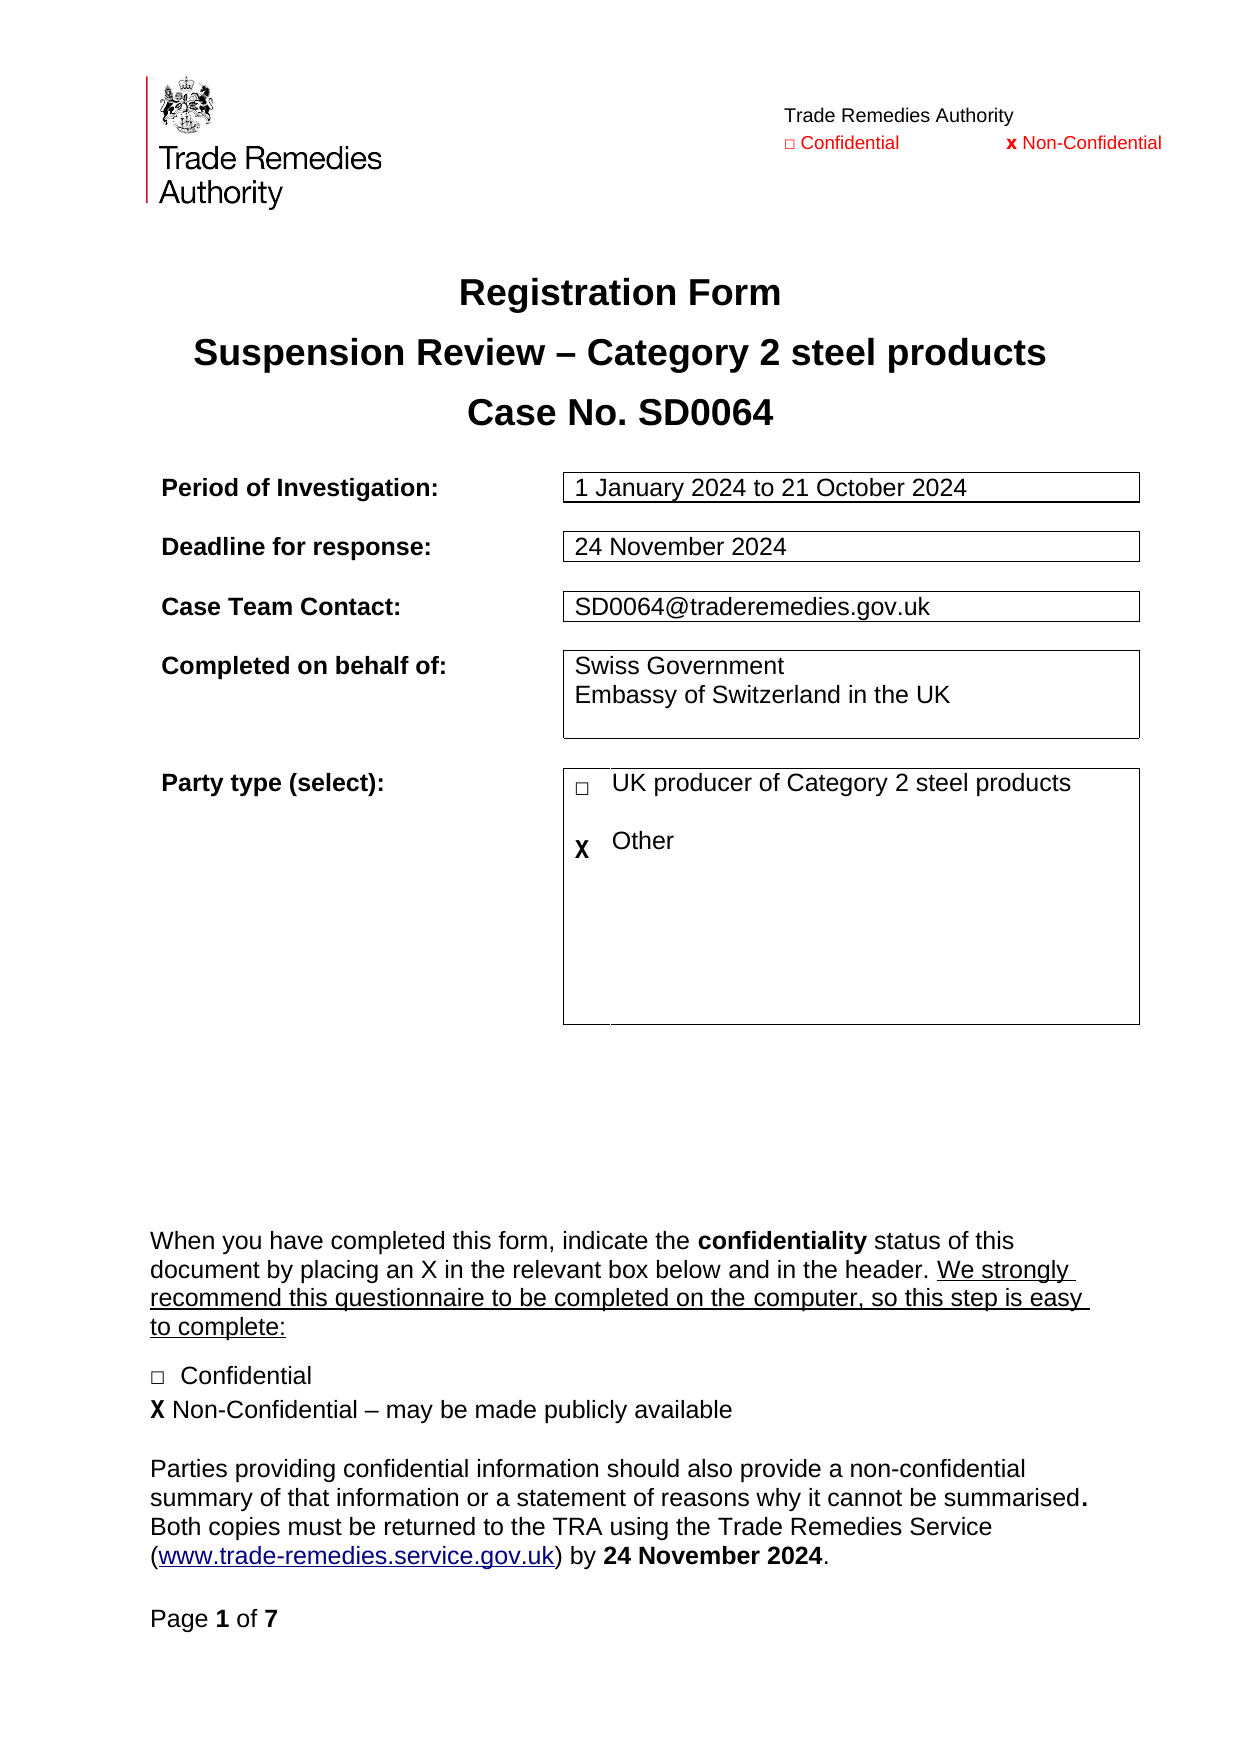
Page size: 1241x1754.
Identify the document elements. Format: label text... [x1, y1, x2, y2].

table_cell [150, 621, 563, 650]
text X Non-Confidential – may be made publicly available [150, 1392, 1090, 1426]
table_cell [563, 622, 1139, 650]
table_cell Deadline for response: [150, 531, 563, 561]
text ☐ Confidential [150, 1358, 1090, 1392]
table_cell ☐ X [564, 769, 610, 1024]
table_cell Completed on behalf of: [150, 650, 563, 738]
table_cell UK producer of Category 2 steel products Other [611, 769, 1139, 1024]
table_cell Case Team Contact: [150, 591, 563, 621]
table_cell [564, 739, 1139, 767]
table_cell [150, 738, 563, 767]
table_cell 24 November 2024 [564, 532, 1139, 561]
table_cell Swiss Government Embassy of Switzerland in the UK [564, 651, 1139, 738]
text to complete: [150, 1310, 1090, 1341]
table_cell SD0064@traderemedies.gov.uk [564, 592, 1139, 621]
table_header Period of Investigation: [150, 472, 563, 501]
table_cell [150, 501, 563, 531]
table_cell Party type (select): [150, 768, 563, 1024]
table_cell [563, 503, 1139, 531]
table_cell [563, 562, 1139, 591]
text Suspension Review – Category 2 steel products [150, 330, 1090, 373]
table_header 1 January 2024 to 21 October 2024 [564, 473, 1139, 501]
table_cell [150, 561, 563, 591]
text Registration Form [150, 270, 1090, 313]
text When you have completed this form, indicate the confidentiality status of this document by placing an X in the relevant box below and in the header. We strongly recommend this questionnaire to be completed on the computer, so this step is easy [150, 1226, 1090, 1308]
text Case No. SD0064 [150, 390, 1090, 433]
text Parties providing confidential information should also provide a non-confidential summary of that information or a statement of reasons why it cannot be summarised. Both copies must be returned to the TRA using the Trade Remedies Service (www.trade-remedies.service.gov.uk) by 24 November 2024. [150, 1454, 1090, 1569]
